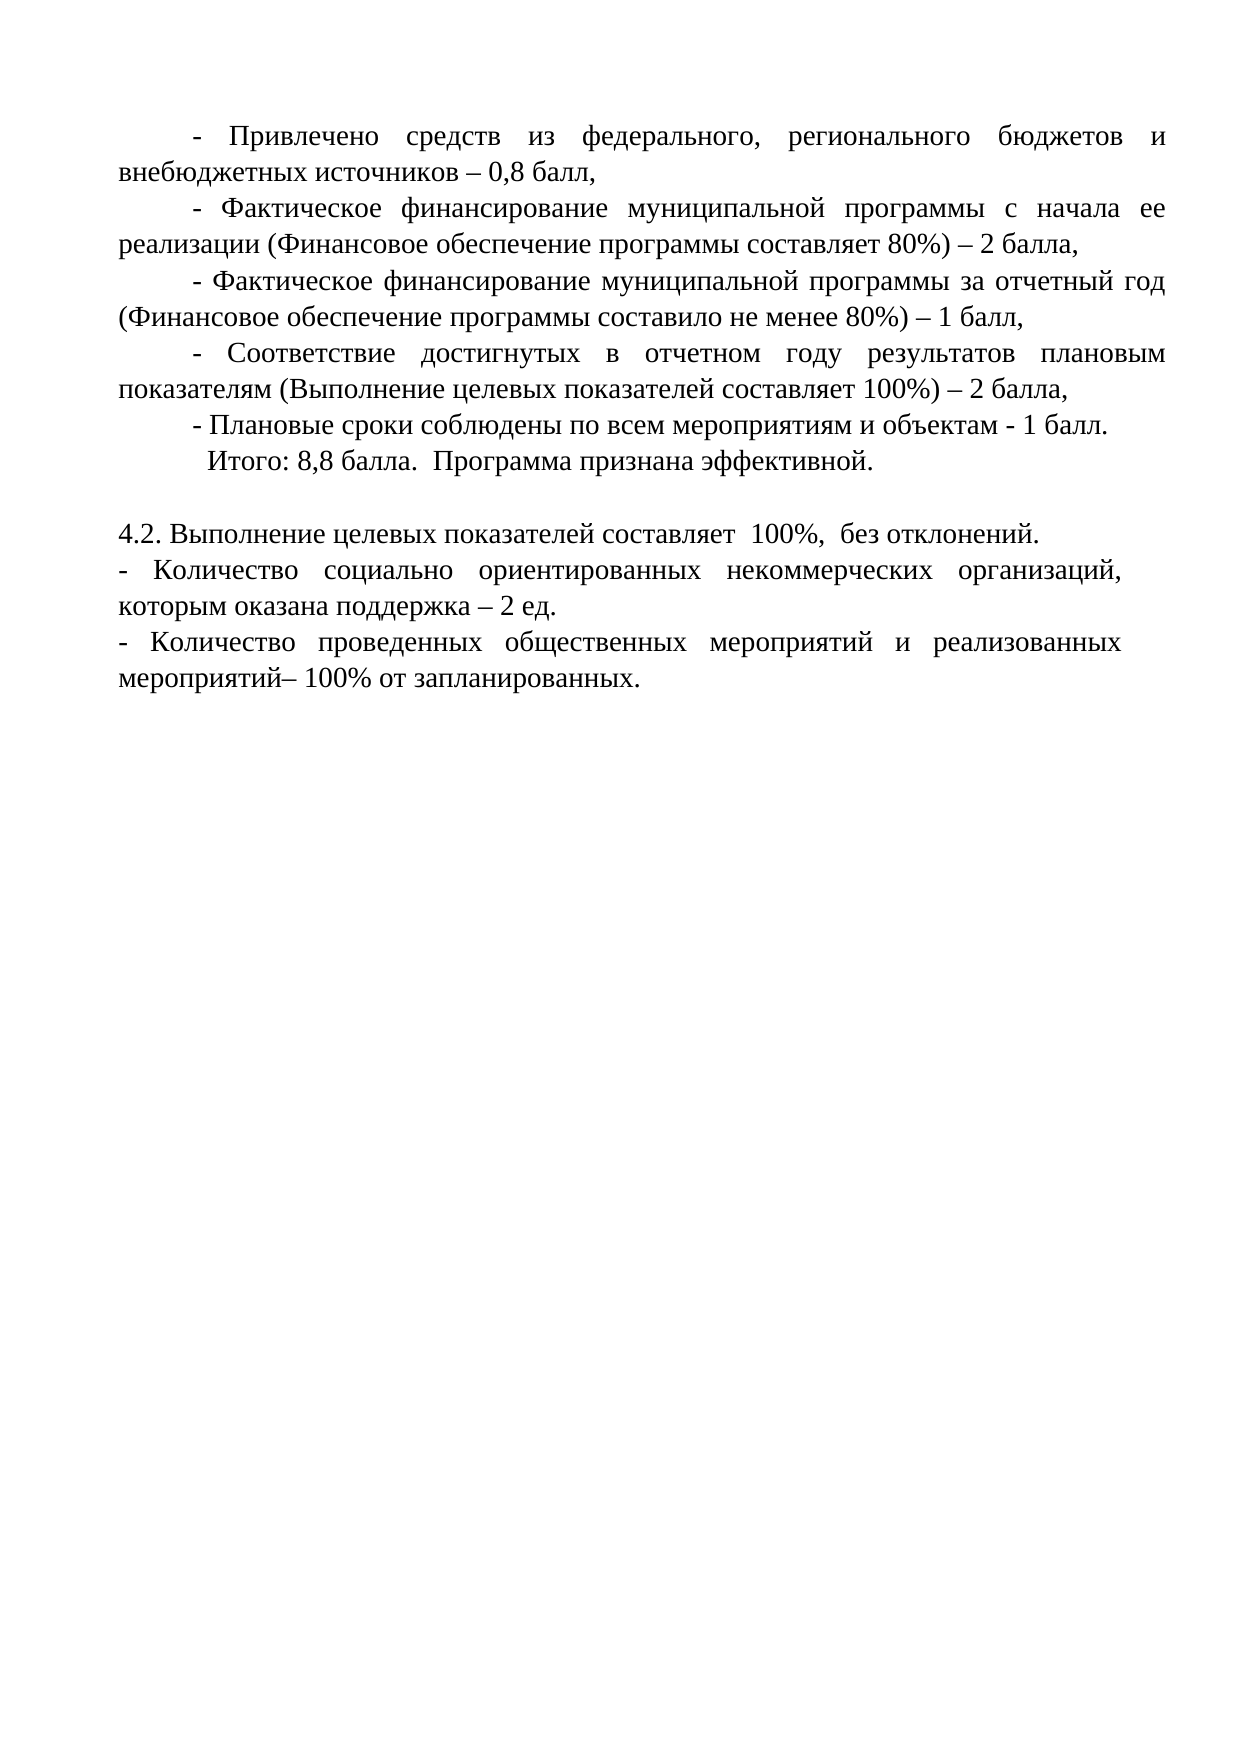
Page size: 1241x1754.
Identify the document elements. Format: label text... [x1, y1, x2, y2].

text Итого: 8,8 балла. Программа признана эффективной. [118, 443, 1122, 477]
text - Количество социально ориентированных некоммерческих организаций, которым оказана поддержка – 2 ед. [118, 552, 1122, 622]
text - Соответствие достигнутых в отчетном году результатов плановым показателям (Выполнение целевых показателей составляет 100%) – 2 балла, [118, 335, 1167, 405]
text 4.2. Выполнение целевых показателей составляет 100%, без отклонений. [118, 516, 1122, 549]
text - Фактическое финансирование муниципальной программы с начала ее реализации (Финансовое обеспечение программы составляет 80%) – 2 балла, [118, 190, 1167, 260]
text - Плановые сроки соблюдены по всем мероприятиям и объектам - 1 балл. [118, 407, 1167, 441]
text - Привлечено средств из федерального, регионального бюджетов и внебюджетных источников – 0,8 балл, [118, 118, 1167, 188]
text - Количество проведенных общественных мероприятий и реализованных мероприятий– 100% от запланированных. [118, 624, 1122, 694]
text - Фактическое финансирование муниципальной программы за отчетный год (Финансовое обеспечение программы составило не менее 80%) – 1 балл, [118, 263, 1167, 332]
